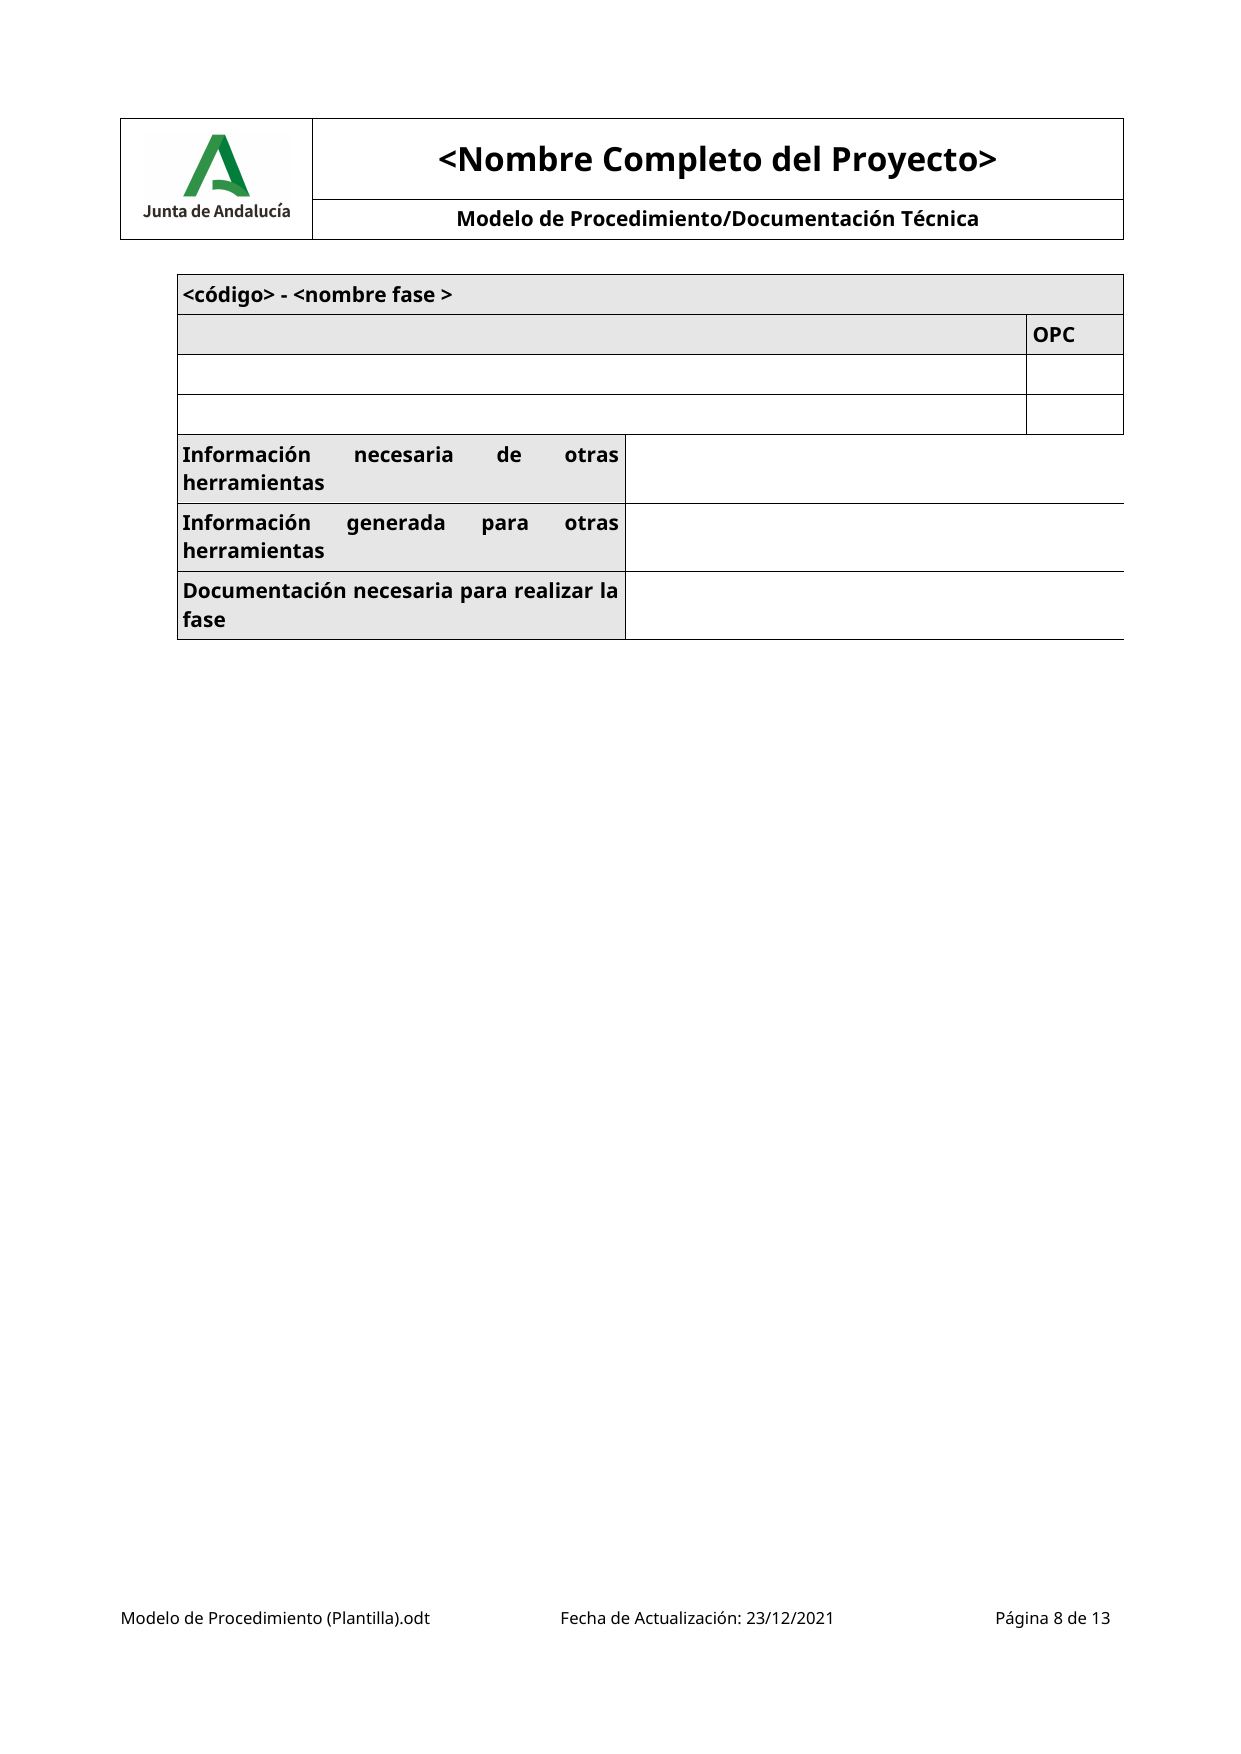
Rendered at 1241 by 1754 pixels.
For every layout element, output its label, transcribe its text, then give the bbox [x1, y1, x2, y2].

table_header <código> - <nombre fase > [178, 275, 1123, 314]
table_cell [178, 315, 1026, 354]
table_cell [626, 435, 1123, 502]
table_cell [1027, 355, 1123, 394]
table_cell [626, 572, 1123, 639]
table_cell [178, 395, 1026, 434]
picture [142, 133, 290, 219]
table_cell Información necesaria de otras herramientas [178, 435, 625, 502]
table_cell Información generada para otras herramientas [178, 504, 625, 571]
table_cell [626, 504, 1123, 571]
table_cell Documentación necesaria para realizar la fase [178, 572, 625, 639]
table_cell OPC [1027, 315, 1123, 354]
table_cell [178, 355, 1026, 394]
table_cell [1027, 395, 1123, 434]
